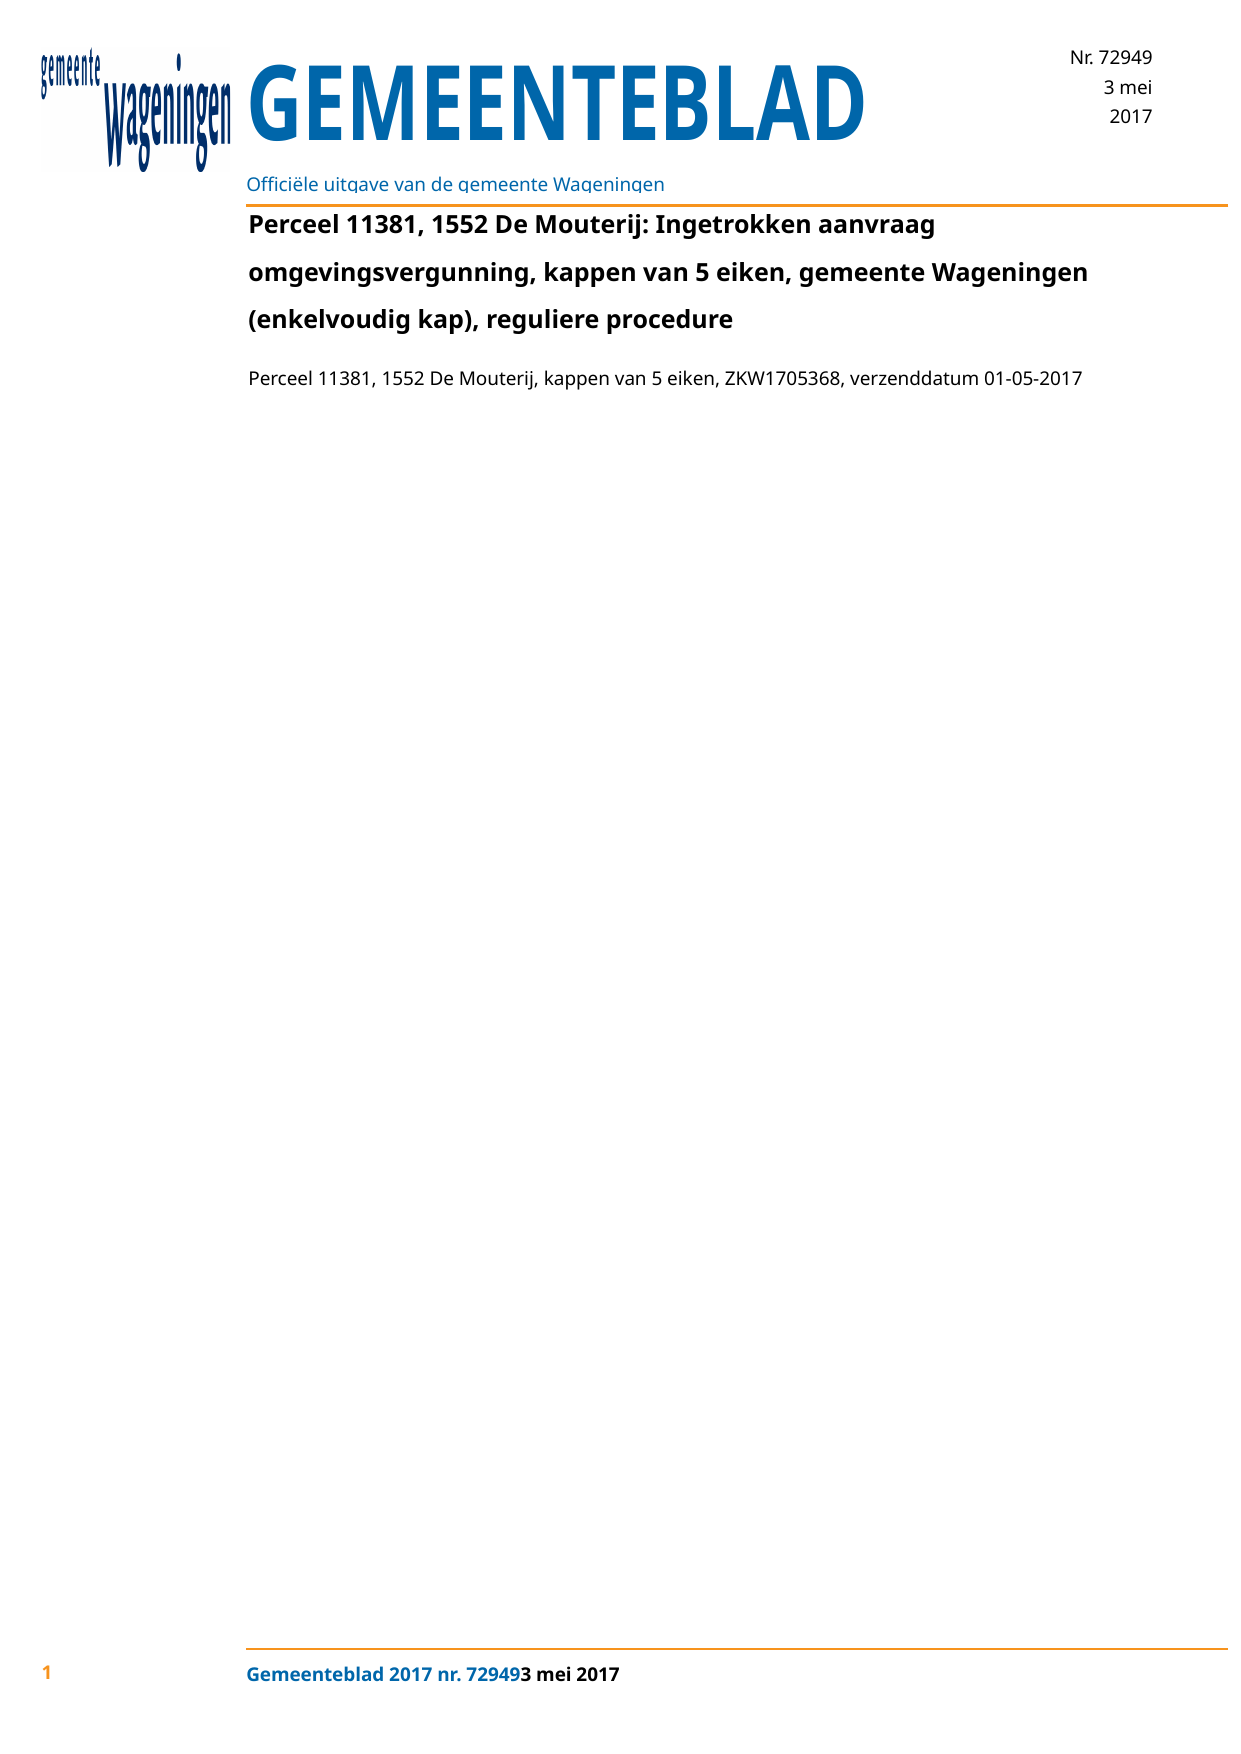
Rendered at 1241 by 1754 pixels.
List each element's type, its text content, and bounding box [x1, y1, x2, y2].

text Perceel 11381, 1552 De Mouterij: Ingetrokken aanvraag omgevingsvergunning, kappen van 5 eiken, gemeente Wageningen (enkelvoudig kap), reguliere procedure [248, 207, 1152, 336]
text Perceel 11381, 1552 De Mouterij, kappen van 5 eiken, ZKW1705368, verzenddatum 01-05-2017 [248, 366, 1152, 391]
picture [41, 47, 231, 172]
